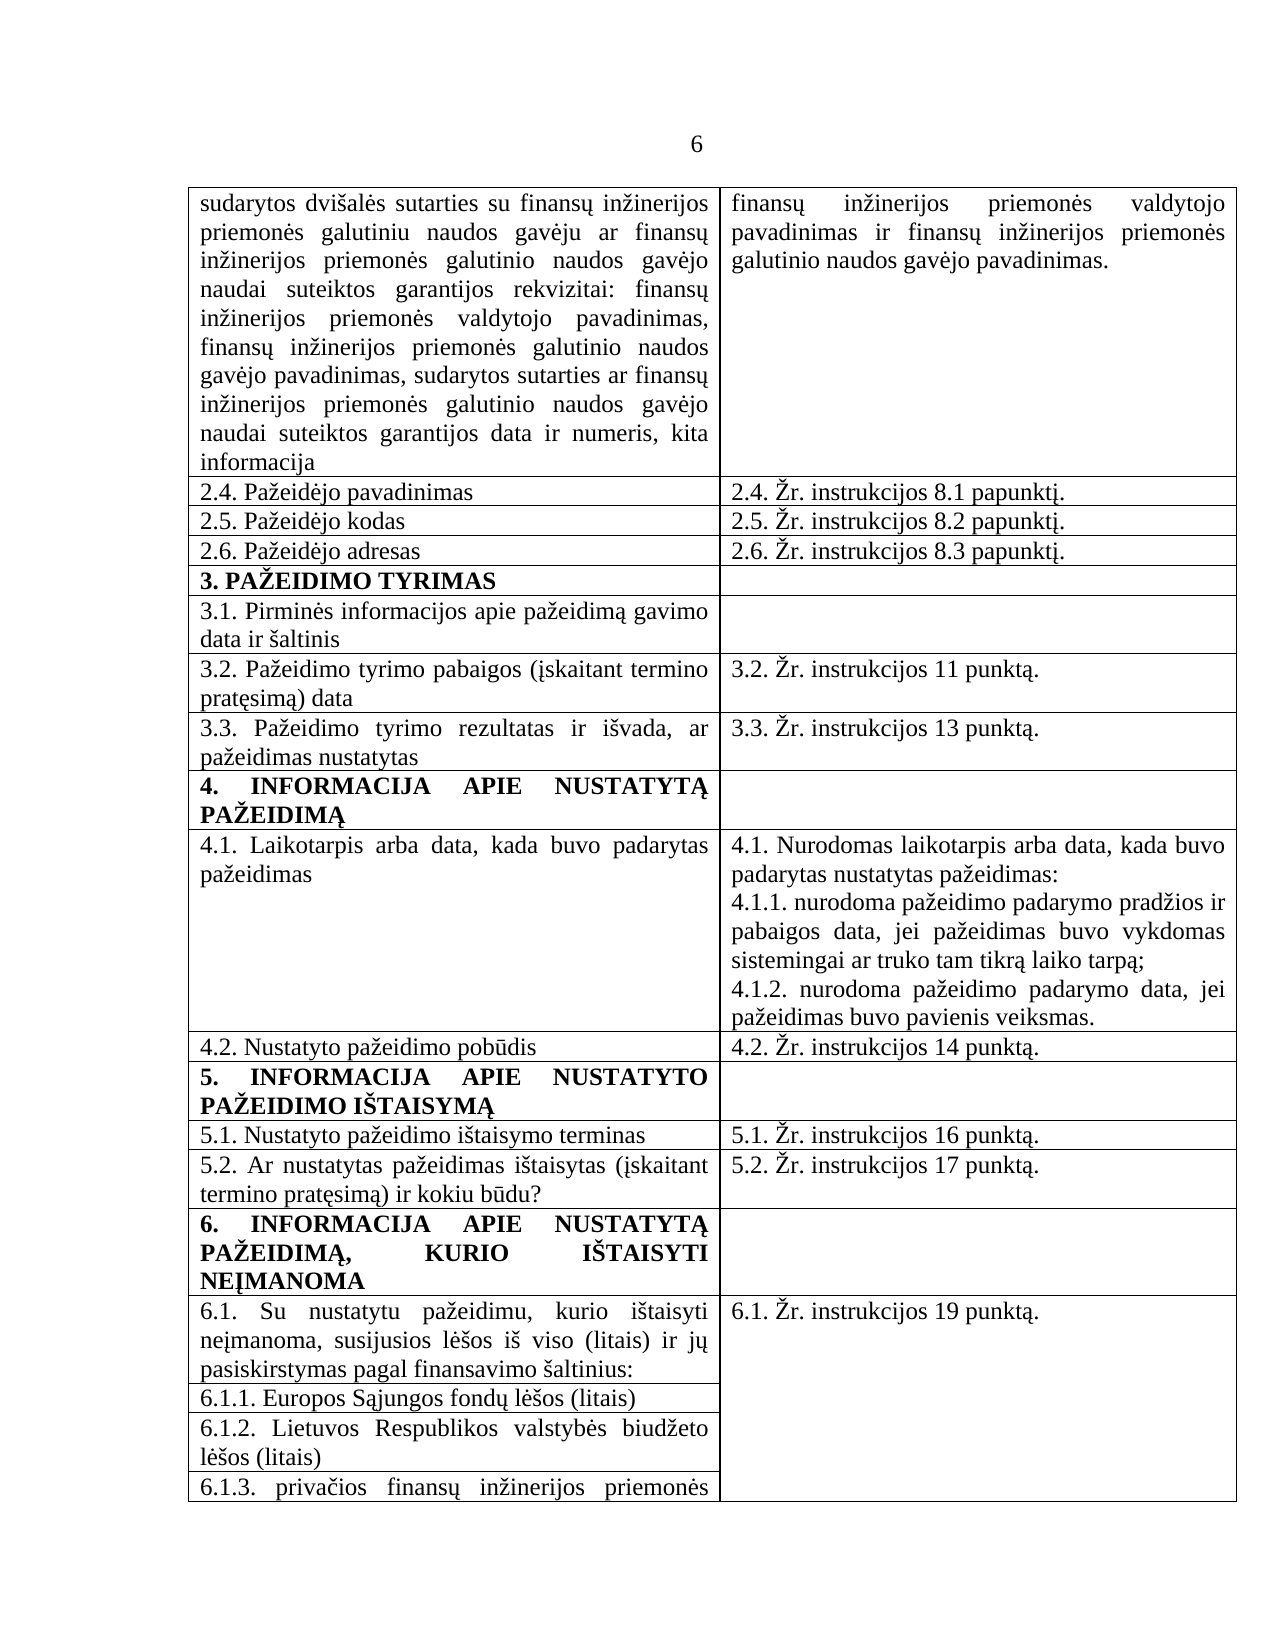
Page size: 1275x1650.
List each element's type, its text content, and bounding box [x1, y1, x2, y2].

table_cell 6.1. Žr. instrukcijos 19 punktą. [721, 1296, 1236, 1501]
table_cell sudarytos dvišalės sutarties su finansų inžinerijos priemonės galutiniu naudos gavėju ar finansų inžinerijos priemonės galutinio naudos gavėjo naudai suteiktos garantijos rekvizitai: finansų inžinerijos priemonės valdytojo pavadinimas, finansų inžinerijos priemonės galutinio naudos gavėjo pavadinimas, sudarytos sutarties ar finansų inžinerijos priemonės galutinio naudos gavėjo naudai suteiktos garantijos data ir numeris, kita informacija [189, 188, 719, 476]
table_cell [721, 1062, 1236, 1119]
table_cell 2.4. Pažeidėjo pavadinimas [189, 477, 719, 505]
table_cell finansų inžinerijos priemonės valdytojo pavadinimas ir finansų inžinerijos priemonės galutinio naudos gavėjo pavadinimas. [721, 188, 1236, 476]
table_cell 4.1. Laikotarpis arba data, kada buvo padarytas pažeidimas [189, 830, 719, 1031]
table_cell 2.5. Pažeidėjo kodas [189, 506, 719, 535]
table_cell [721, 566, 1236, 595]
table_cell 6.1.2. Lietuvos Respublikos valstybės biudžeto lėšos (litais) [189, 1413, 719, 1471]
table_cell 3.3. Pažeidimo tyrimo rezultatas ir išvada, ar pažeidimas nustatytas [189, 713, 719, 770]
table_cell 5.2. Žr. instrukcijos 17 punktą. [721, 1150, 1236, 1208]
table_cell 3.3. Žr. instrukcijos 13 punktą. [721, 713, 1236, 770]
table_cell 4.2. Žr. instrukcijos 14 punktą. [721, 1032, 1236, 1061]
table_cell 3. PAŽEIDIMO TYRIMAS [189, 566, 719, 595]
table_cell [721, 596, 1236, 653]
table_cell 6.1.3. privačios finansų inžinerijos priemonės [189, 1472, 719, 1501]
table_cell 2.5. Žr. instrukcijos 8.2 papunktį. [721, 506, 1236, 535]
table_cell 4.1. Nurodomas laikotarpis arba data, kada buvo padarytas nustatytas pažeidimas: 4.1.1. nurodoma pažeidimo padarymo pradžios ir pabaigos data, jei pažeidimas buvo vykdomas sistemingai ar truko tam tikrą laiko tarpą; 4.1.2. nurodoma pažeidimo padarymo data, jei pažeidimas buvo pavienis veiksmas. [721, 830, 1236, 1031]
table_cell 4.2. Nustatyto pažeidimo pobūdis [189, 1032, 719, 1061]
table_cell 5.1. Žr. instrukcijos 16 punktą. [721, 1121, 1236, 1149]
table_cell [721, 771, 1236, 829]
table_cell 6. INFORMACIJA APIE NUSTATYTĄ PAŽEIDIMĄ, KURIO IŠTAISYTI NEĮMANOMA [189, 1209, 719, 1295]
table_cell 2.6. Pažeidėjo adresas [189, 536, 719, 565]
table_cell 6.1.1. Europos Sąjungos fondų lėšos (litais) [189, 1384, 719, 1412]
table_cell 6.1. Su nustatytu pažeidimu, kurio ištaisyti neįmanoma, susijusios lėšos iš viso (litais) ir jų pasiskirstymas pagal finansavimo šaltinius: [189, 1296, 719, 1382]
table_cell 3.2. Žr. instrukcijos 11 punktą. [721, 654, 1236, 712]
table_cell 2.4. Žr. instrukcijos 8.1 papunktį. [721, 477, 1236, 505]
table_cell 5.2. Ar nustatytas pažeidimas ištaisytas (įskaitant termino pratęsimą) ir kokiu būdu? [189, 1150, 719, 1208]
table_cell [721, 1209, 1236, 1295]
table_cell 5. INFORMACIJA APIE NUSTATYTO PAŽEIDIMO IŠTAISYMĄ [189, 1062, 719, 1119]
table_cell 2.6. Žr. instrukcijos 8.3 papunktį. [721, 536, 1236, 565]
table_cell 5.1. Nustatyto pažeidimo ištaisymo terminas [189, 1121, 719, 1149]
table_cell 3.2. Pažeidimo tyrimo pabaigos (įskaitant termino pratęsimą) data [189, 654, 719, 712]
table_cell 3.1. Pirminės informacijos apie pažeidimą gavimo data ir šaltinis [189, 596, 719, 653]
table_cell 4. INFORMACIJA APIE NUSTATYTĄ PAŽEIDIMĄ [189, 771, 719, 829]
